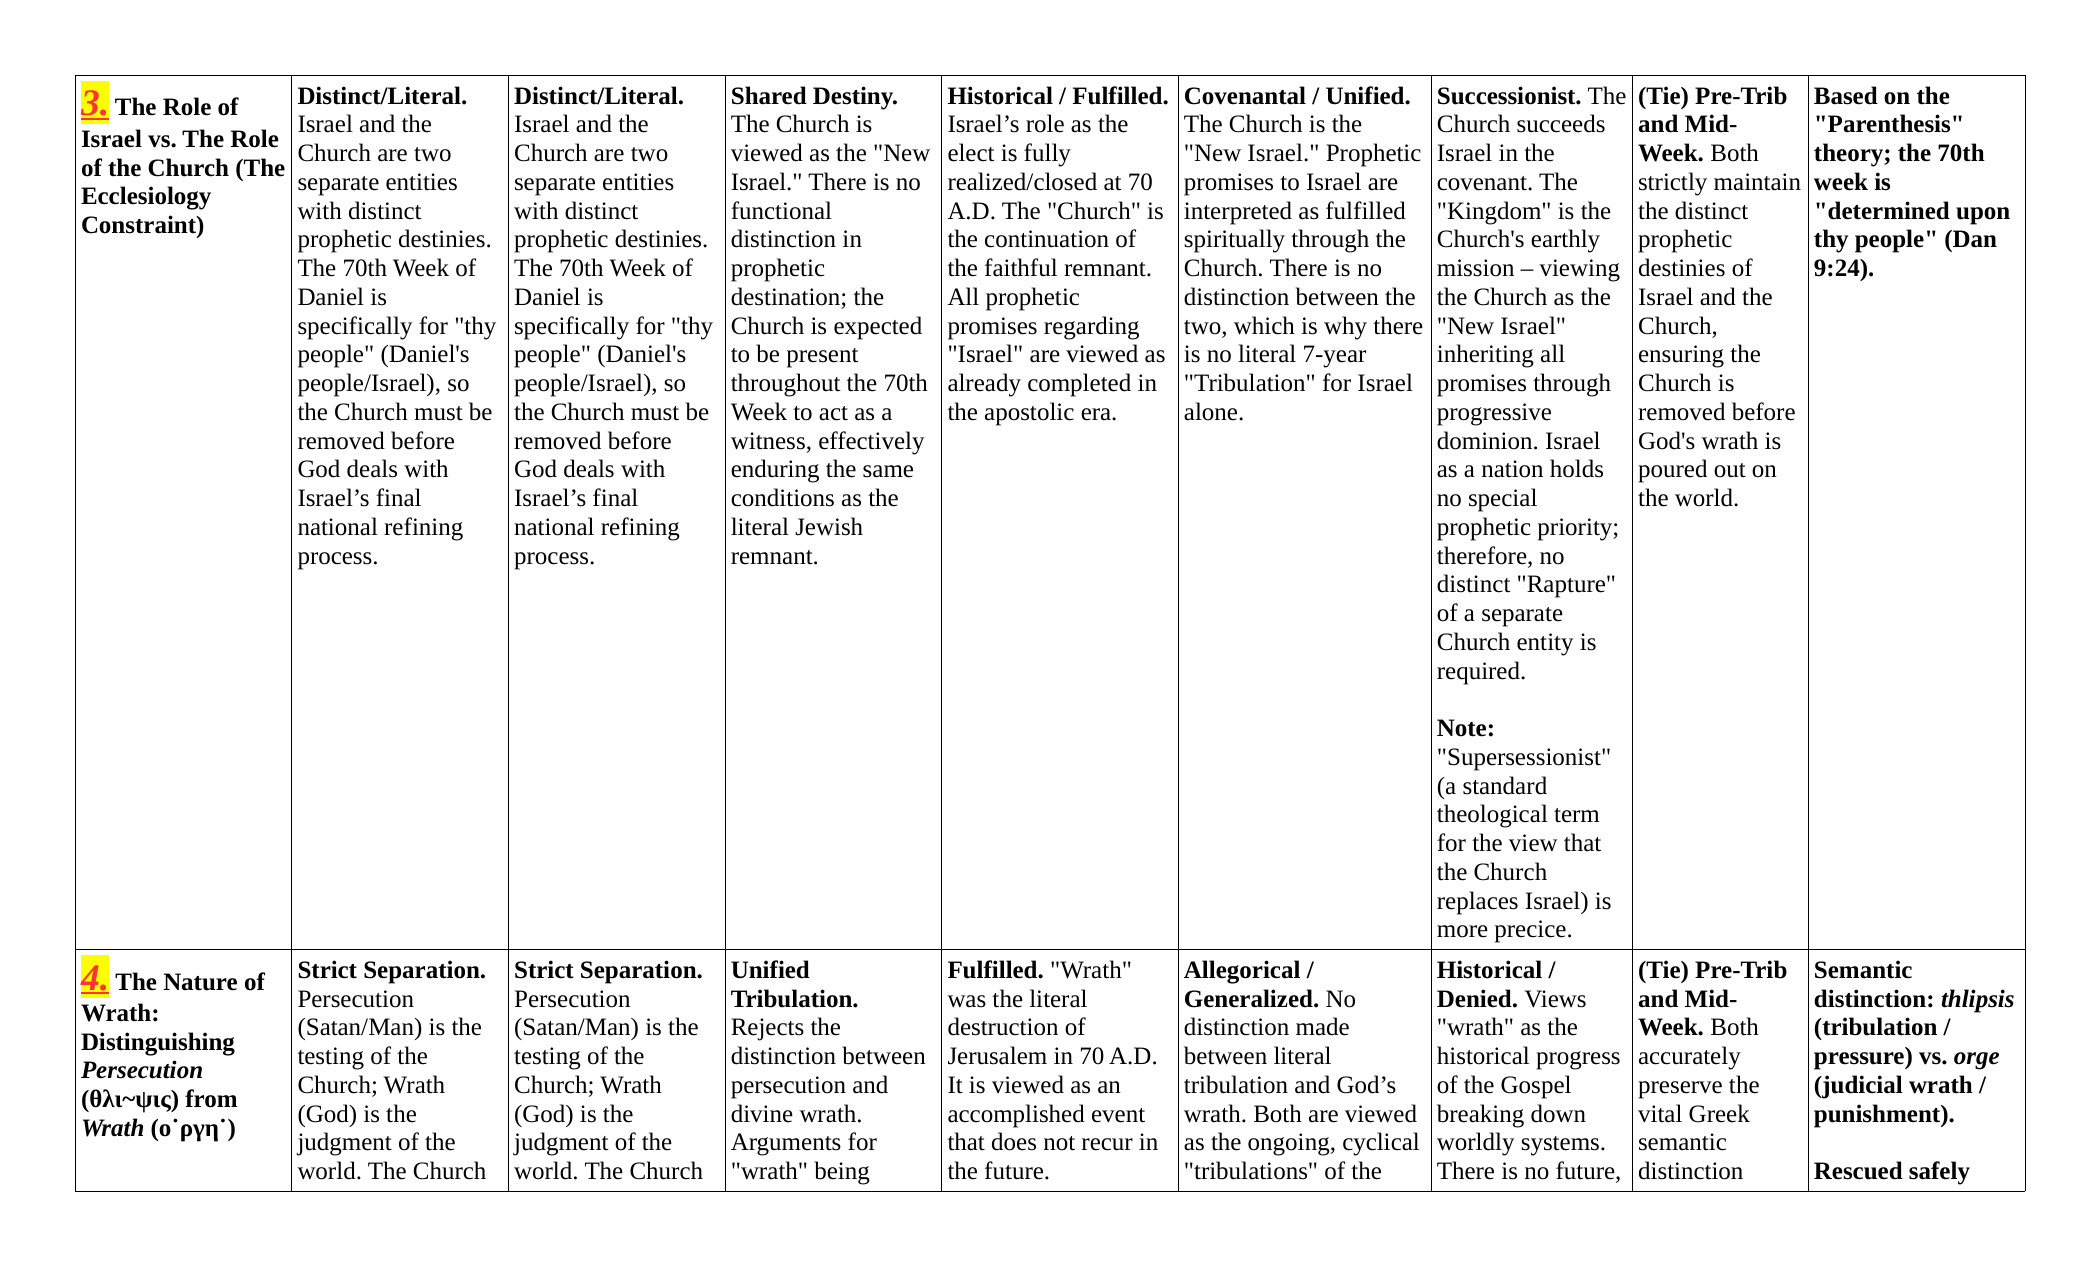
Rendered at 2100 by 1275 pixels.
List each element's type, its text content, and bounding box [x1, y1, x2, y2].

table_cell Allegorical / Generalized. No distinction made between literal tribulation and God’s wrath. Both are viewed as the ongoing, cyclical "tribulations" of the [1179, 950, 1431, 1191]
table_cell (Tie) Pre-Trib and Mid-Week. Both strictly maintain the distinct prophetic destinies of Israel and the Church, ensuring the Church is removed before God's wrath is poured out on the world. [1633, 76, 1808, 949]
table_cell Fulfilled. "Wrath" was the literal destruction of Jerusalem in 70 A.D. It is viewed as an accomplished event that does not recur in the future. [942, 950, 1178, 1191]
table_cell Historical / Fulfilled. Israel’s role as the elect is fully realized/closed at 70 A.D. The "Church" is the continuation of the faithful remnant. All prophetic promises regarding "Israel" are viewed as already completed in the apostolic era. [942, 76, 1178, 949]
table_cell Strict Separation. Persecution (Satan/Man) is the testing of the Church; Wrath (God) is the judgment of the world. The Church [509, 950, 725, 1191]
table_cell Covenantal / Unified. The Church is the "New Israel." Prophetic promises to Israel are interpreted as fulfilled spiritually through the Church. There is no distinction between the two, which is why there is no literal 7-year "Tribulation" for Israel alone. [1179, 76, 1431, 949]
table_cell Historical / Denied. Views "wrath" as the historical progress of the Gospel breaking down worldly systems. There is no future, [1432, 950, 1632, 1191]
table_cell Distinct/Literal. Israel and the Church are two separate entities with distinct prophetic destinies. The 70th Week of Daniel is specifically for "thy people" (Daniel's people/Israel), so the Church must be removed before God deals with Israel’s final national refining process. [509, 76, 725, 949]
table_cell (Tie) Pre-Trib and Mid-Week. Both accurately preserve the vital Greek semantic distinction [1633, 950, 1808, 1191]
table_cell Successionist. The Church succeeds Israel in the covenant. The "Kingdom" is the Church's earthly mission – viewing the Church as the "New Israel" inheriting all promises through progressive dominion. Israel as a nation holds no special prophetic priority; therefore, no distinct "Rapture" of a separate Church entity is required. Note: "Supersessionist" (a standard theological term for the view that the Church replaces Israel) is more precice. [1432, 76, 1632, 949]
table_cell Distinct/Literal. Israel and the Church are two separate entities with distinct prophetic destinies. The 70th Week of Daniel is specifically for "thy people" (Daniel's people/Israel), so the Church must be removed before God deals with Israel’s final national refining process. [292, 76, 508, 949]
table_cell Based on the "Parenthesis" theory; the 70th week is "determined upon thy people" (Dan 9:24). [1809, 76, 2025, 949]
table_cell Semantic distinction: thlipsis (tribulation / pressure) vs. orge (judicial wrath / punishment). Rescued safely [1809, 950, 2025, 1191]
table_cell Unified Tribulation. Rejects the distinction between persecution and divine wrath. Arguments for "wrath" being [726, 950, 941, 1191]
table_cell 3. The Role of Israel vs. The Role of the Church (The Ecclesiology Constraint) [76, 76, 291, 949]
table_cell Shared Destiny. The Church is viewed as the "New Israel." There is no functional distinction in prophetic destination; the Church is expected to be present throughout the 70th Week to act as a witness, effectively enduring the same conditions as the literal Jewish remnant. [726, 76, 941, 949]
table_cell 4. The Nature of Wrath: Distinguishing Persecution (θλι~ψις) from Wrath (o˙ργη˙​) [76, 950, 291, 1191]
table_cell Strict Separation. Persecution (Satan/Man) is the testing of the Church; Wrath (God) is the judgment of the world. The Church [292, 950, 508, 1191]
